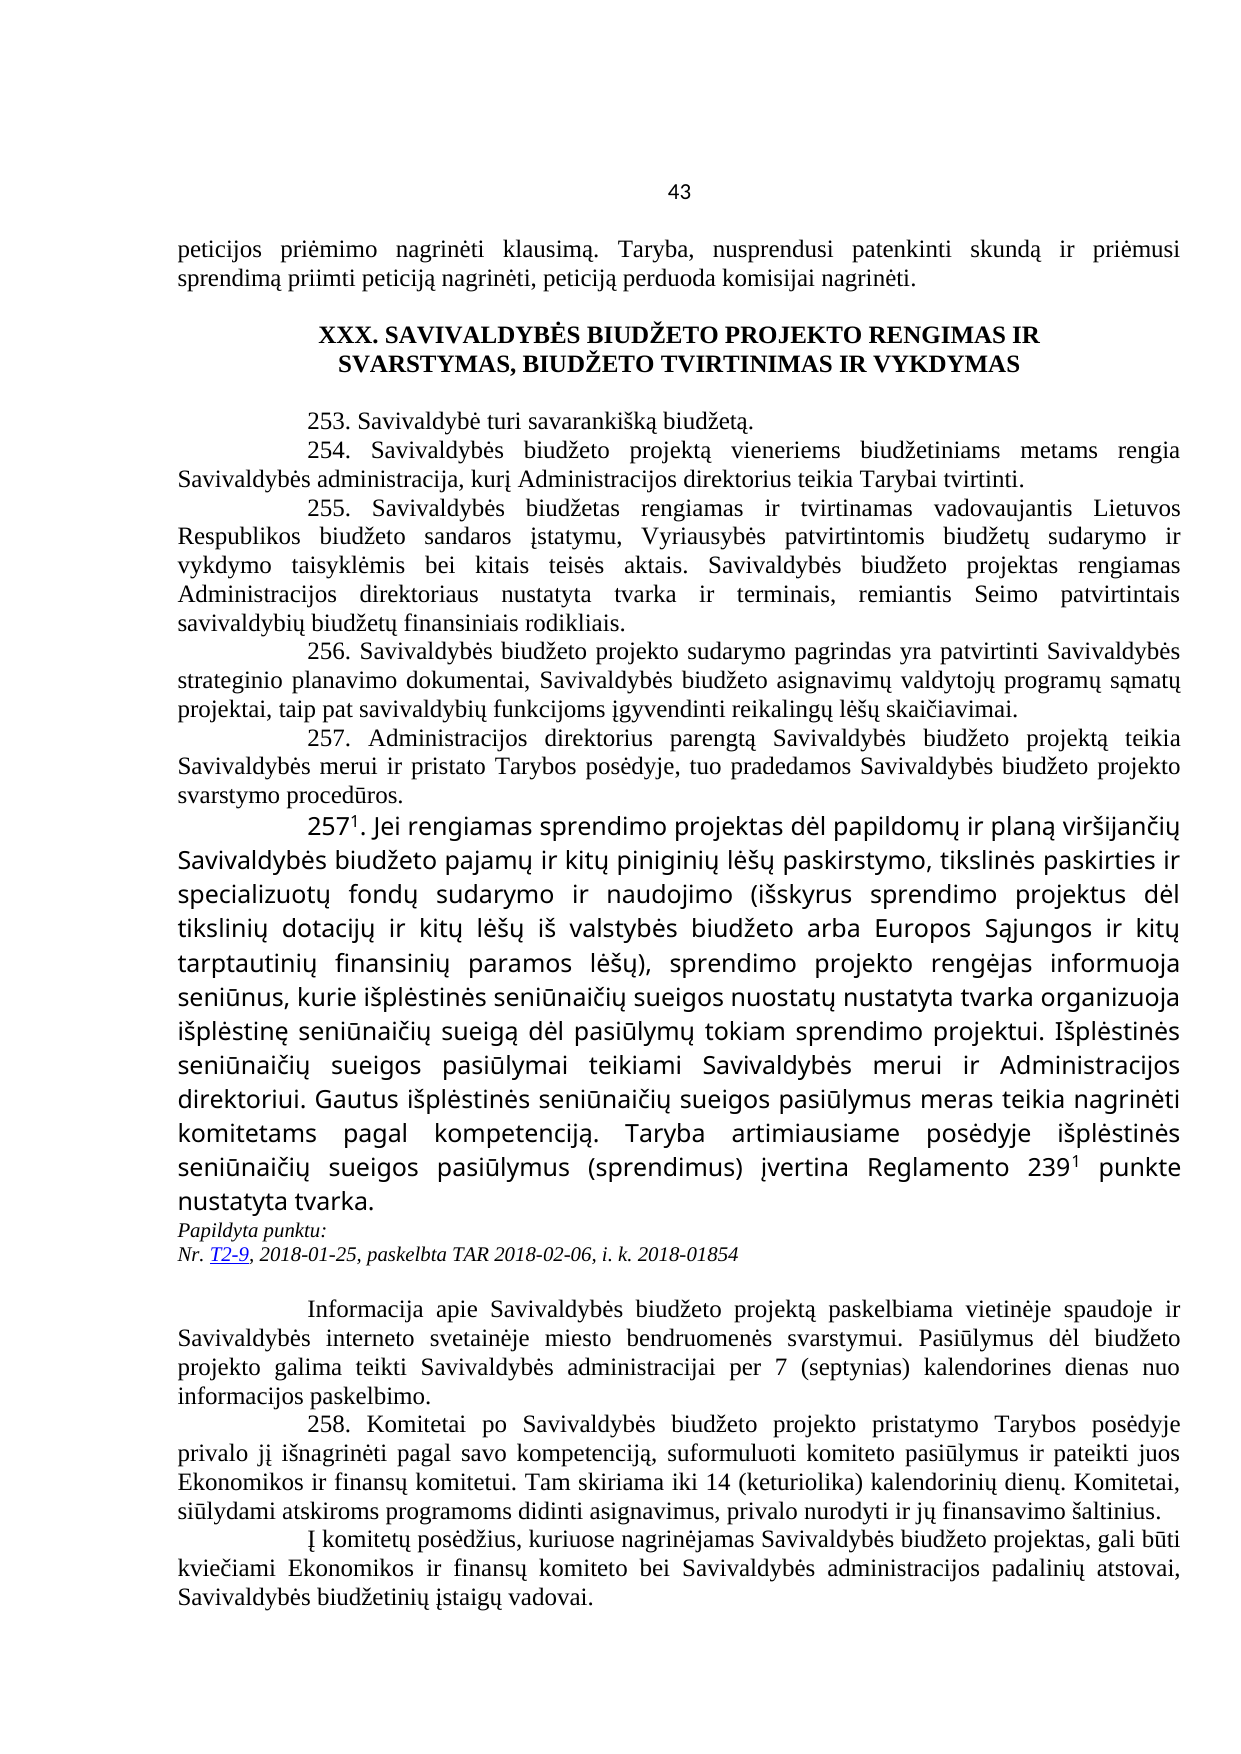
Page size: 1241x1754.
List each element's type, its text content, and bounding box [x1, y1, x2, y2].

text 255. Savivaldybės biudžetas rengiamas ir tvirtinamas vadovaujantis Lietuvos Respublikos biudžeto sandaros įstatymu, Vyriausybės patvirtintomis biudžetų sudarymo ir vykdymo taisyklėmis bei kitais teisės aktais. Savivaldybės biudžeto projektas rengiamas Administracijos direktoriaus nustatyta tvarka ir terminais, remiantis Seimo patvirtintais savivaldybių biudžetų finansiniais rodikliais. [177, 493, 1181, 636]
text peticijos priėmimo nagrinėti klausimą. Taryba, nusprendusi patenkinti skundą ir priėmusi sprendimą priimti peticiją nagrinėti, peticiją perduoda komisijai nagrinėti. [177, 234, 1181, 291]
text XXX. SAVIVALDYBĖS BIUDŽETO PROJEKTO RENGIMAS IR [177, 320, 1181, 349]
text SVARSTYMAS, BIUDŽETO TVIRTINIMAS IR VYKDYMAS [177, 349, 1181, 378]
text 254. Savivaldybės biudžeto projektą vieneriems biudžetiniams metams rengia Savivaldybės administracija, kurį Administracijos direktorius teikia Tarybai tvirtinti. [177, 435, 1181, 493]
text 257. Administracijos direktorius parengtą Savivaldybės biudžeto projektą teikia Savivaldybės merui ir pristato Tarybos posėdyje, tuo pradedamos Savivaldybės biudžeto projekto svarstymo procedūros. [177, 723, 1181, 809]
text 253. Savivaldybė turi savarankišką biudžetą. [177, 406, 1181, 435]
text 2571. Jei rengiamas sprendimo projektas dėl papildomų ir planą viršijančių Savivaldybės biudžeto pajamų ir kitų piniginių lėšų paskirstymo, tikslinės paskirties ir specializuotų fondų sudarymo ir naudojimo (išskyrus sprendimo projektus dėl tikslinių dotacijų ir kitų lėšų iš valstybės biudžeto arba Europos Sąjungos ir kitų tarptautinių finansinių paramos lėšų), sprendimo projekto rengėjas informuoja seniūnus, kurie išplėstinės seniūnaičių sueigos nuostatų nustatyta tvarka organizuoja išplėstinę seniūnaičių sueigą dėl pasiūlymų tokiam sprendimo projektui. Išplėstinės seniūnaičių sueigos pasiūlymai teikiami Savivaldybės merui ir Administracijos direktoriui. Gautus išplėstinės seniūnaičių sueigos pasiūlymus meras teikia nagrinėti komitetams pagal kompetenciją. Taryba artimiausiame posėdyje išplėstinės seniūnaičių sueigos pasiūlymus (sprendimus) įvertina Reglamento 2391 punkte nustatyta tvarka. [177, 809, 1181, 1218]
text 256. Savivaldybės biudžeto projekto sudarymo pagrindas yra patvirtinti Savivaldybės strateginio planavimo dokumentai, Savivaldybės biudžeto asignavimų valdytojų programų sąmatų projektai, taip pat savivaldybių funkcijoms įgyvendinti reikalingų lėšų skaičiavimai. [177, 636, 1181, 723]
text Informacija apie Savivaldybės biudžeto projektą paskelbiama vietinėje spaudoje ir Savivaldybės interneto svetainėje miesto bendruomenės svarstymui. Pasiūlymus dėl biudžeto projekto galima teikti Savivaldybės administracijai per 7 (septynias) kalendorines dienas nuo informacijos paskelbimo. [177, 1294, 1181, 1409]
text 258. Komitetai po Savivaldybės biudžeto projekto pristatymo Tarybos posėdyje privalo jį išnagrinėti pagal savo kompetenciją, suformuluoti komiteto pasiūlymus ir pateikti juos Ekonomikos ir finansų komitetui. Tam skiriama iki 14 (keturiolika) kalendorinių dienų. Komitetai, siūlydami atskiroms programoms didinti asignavimus, privalo nurodyti ir jų finansavimo šaltinius. [177, 1409, 1181, 1524]
text Nr. T2-9, 2018-01-25, paskelbta TAR 2018-02-06, i. k. 2018-01854 [177, 1242, 1181, 1266]
text Papildyta punktu: [177, 1218, 1181, 1242]
text Į komitetų posėdžius, kuriuose nagrinėjamas Savivaldybės biudžeto projektas, gali būti kviečiami Ekonomikos ir finansų komiteto bei Savivaldybės administracijos padalinių atstovai, Savivaldybės biudžetinių įstaigų vadovai. [177, 1524, 1181, 1611]
